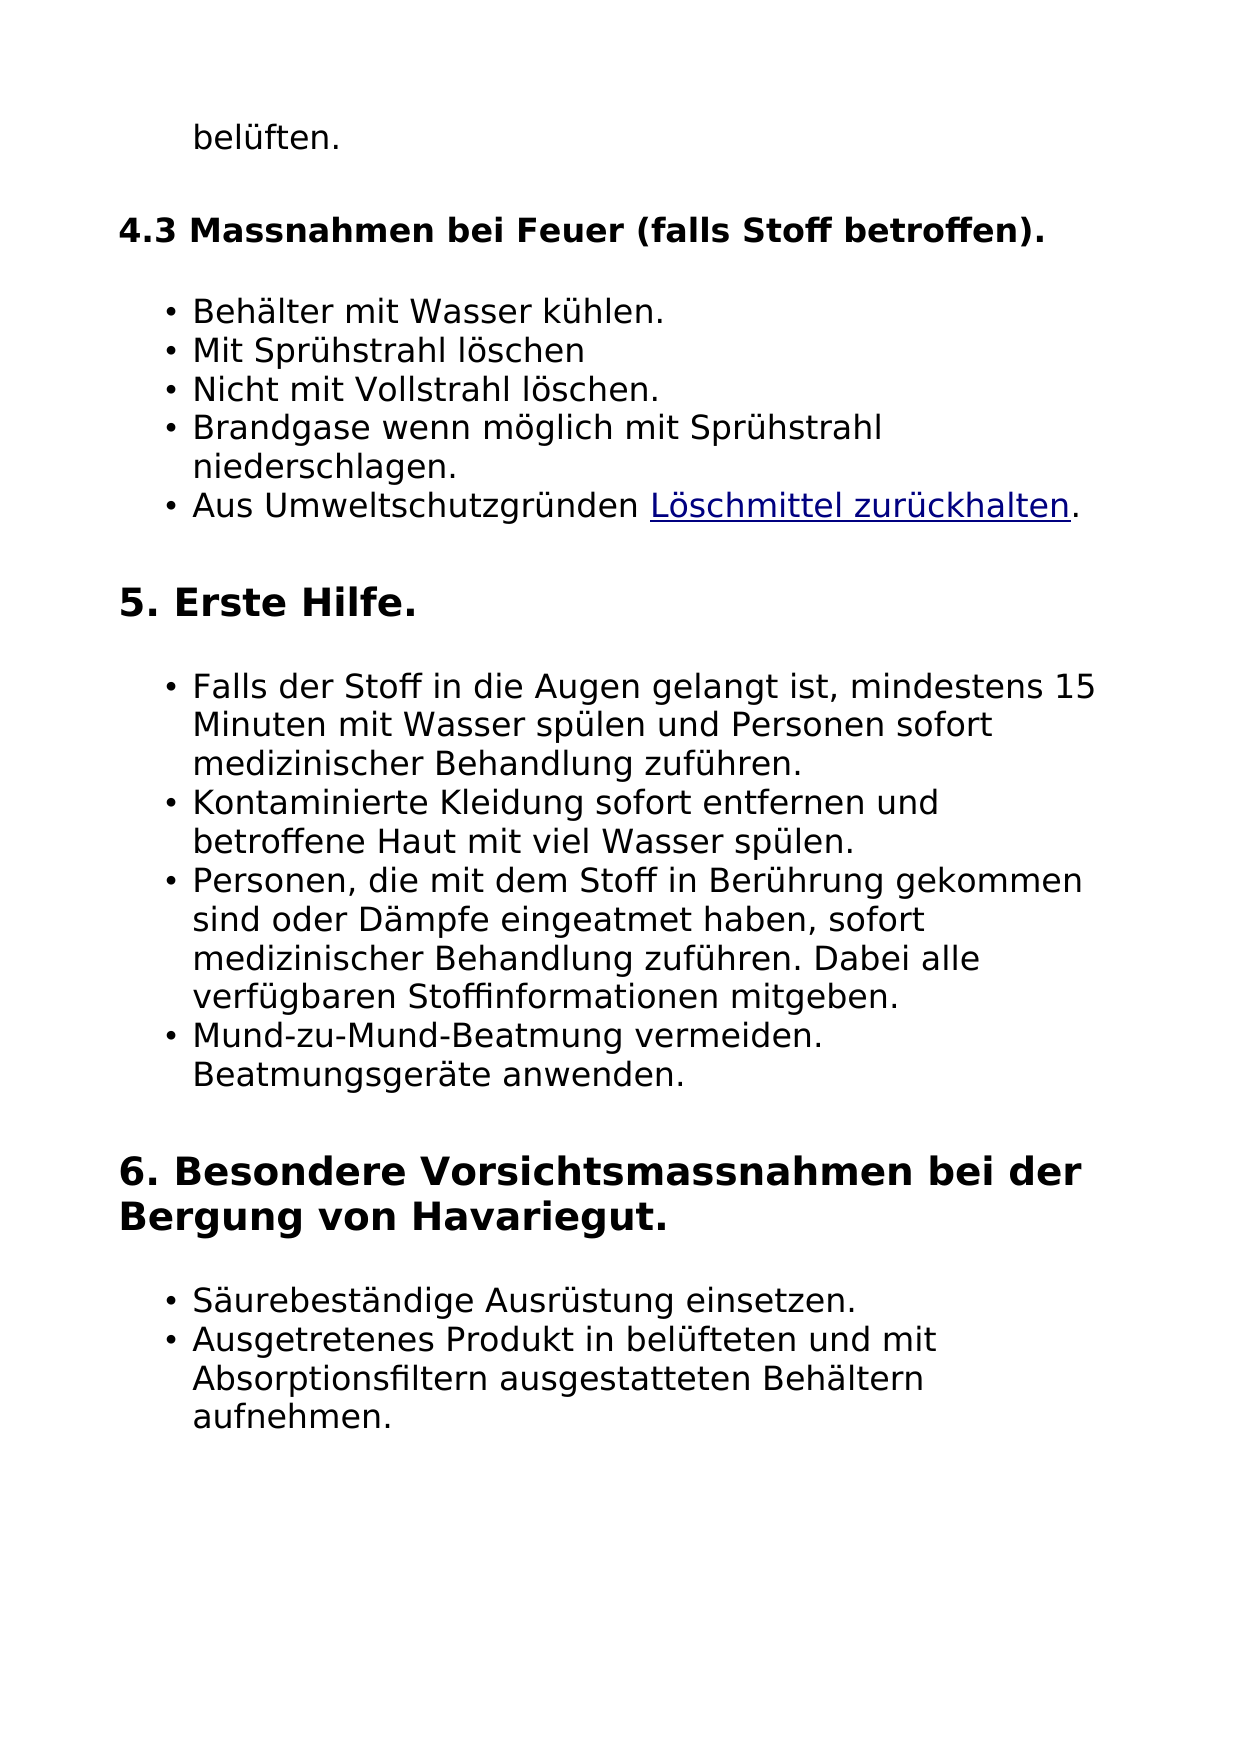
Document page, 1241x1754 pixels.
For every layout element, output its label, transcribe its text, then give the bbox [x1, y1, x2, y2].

list Personen, die mit dem Stoff in Berührung gekommen sind oder Dämpfe eingeatmet haben, sofort medizinischer Behandlung zuführen. Dabei alle verfügbaren Stoffinformationen mitgeben. [177, 861, 1122, 1017]
list belüften. [177, 118, 1122, 157]
list Nicht mit Vollstrahl löschen. [177, 370, 1122, 409]
subtitle 6. Besondere Vorsichtsmassnahmen bei der Bergung von Havariegut. [118, 1149, 1122, 1239]
list Ausgetretenes Produkt in belüfteten und mit Absorptionsfiltern ausgestatteten Behältern aufnehmen. [177, 1320, 1122, 1437]
subtitle 5. Erste Hilfe. [118, 580, 1122, 625]
list Falls der Stoff in die Augen gelangt ist, mindestens 15 Minuten mit Wasser spülen und Personen sofort medizinischer Behandlung zuführen. [177, 667, 1122, 784]
list Kontaminierte Kleidung sofort entfernen und betroffene Haut mit viel Wasser spülen. [177, 784, 1122, 861]
list Mit Sprühstrahl löschen [177, 331, 1122, 370]
list Mund-zu-Mund-Beatmung vermeiden. Beatmungsgeräte anwenden. [177, 1017, 1122, 1094]
list Behälter mit Wasser kühlen. [177, 292, 1122, 331]
list Säurebeständige Ausrüstung einsetzen. [177, 1281, 1122, 1320]
list Aus Umweltschutzgründen Löschmittel zurückhalten. [177, 487, 1122, 525]
subtitle 4.3 Massnahmen bei Feuer (falls Stoff betroffen). [118, 211, 1122, 250]
list Brandgase wenn möglich mit Sprühstrahl niederschlagen. [177, 409, 1122, 487]
